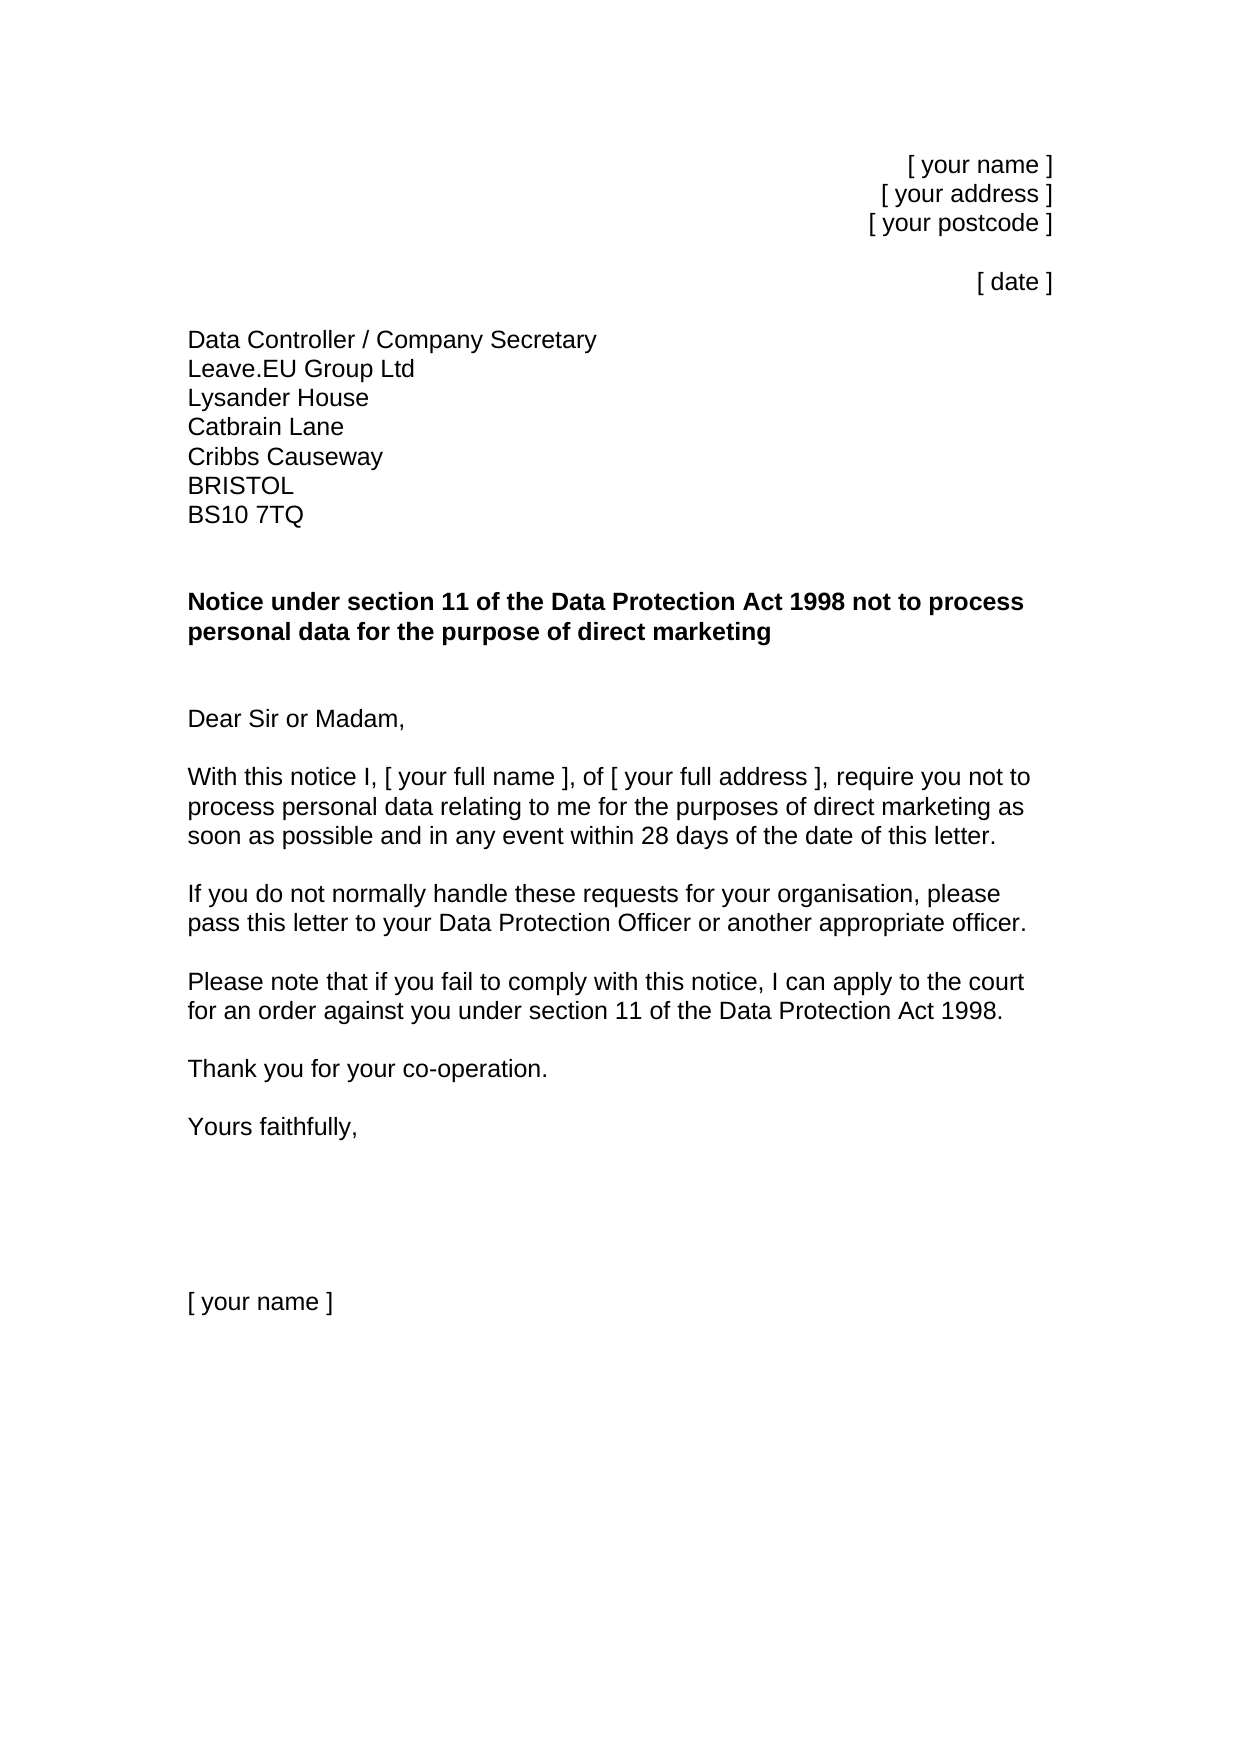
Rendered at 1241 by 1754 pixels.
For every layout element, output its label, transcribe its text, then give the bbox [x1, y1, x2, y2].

text With this notice I, [ your full name ], of [ your full address ], require you not to process personal data relating to me for the purposes of direct marketing as soon as possible and in any event within 28 days of the date of this letter. [187, 762, 1053, 850]
text Cribbs Causeway [187, 442, 1053, 471]
text Leave.EU Group Ltd [187, 354, 1053, 383]
text Please note that if you fail to comply with this notice, I can apply to the court for an order against you under section 11 of the Data Protection Act 1998. [187, 967, 1053, 1025]
text Notice under section 11 of the Data Protection Act 1998 not to process personal data for the purpose of direct marketing [187, 587, 1053, 646]
text [ date ] [187, 267, 1053, 296]
text Thank you for your co-operation. [187, 1054, 1053, 1083]
text If you do not normally handle these requests for your organisation, please pass this letter to your Data Protection Officer or another appropriate officer. [187, 879, 1053, 937]
text [ your name ] [187, 1287, 1053, 1317]
text BRISTOL [187, 471, 1053, 500]
text [ your address ] [187, 179, 1053, 208]
text Lysander House [187, 383, 1053, 412]
text Catbrain Lane [187, 412, 1053, 442]
text Dear Sir or Madam, [187, 704, 1053, 733]
text Data Controller / Company Secretary [187, 325, 1053, 354]
text [ your postcode ] [187, 208, 1053, 237]
text [ your name ] [187, 150, 1053, 179]
text Yours faithfully, [187, 1112, 1053, 1142]
text BS10 7TQ [187, 500, 1053, 529]
